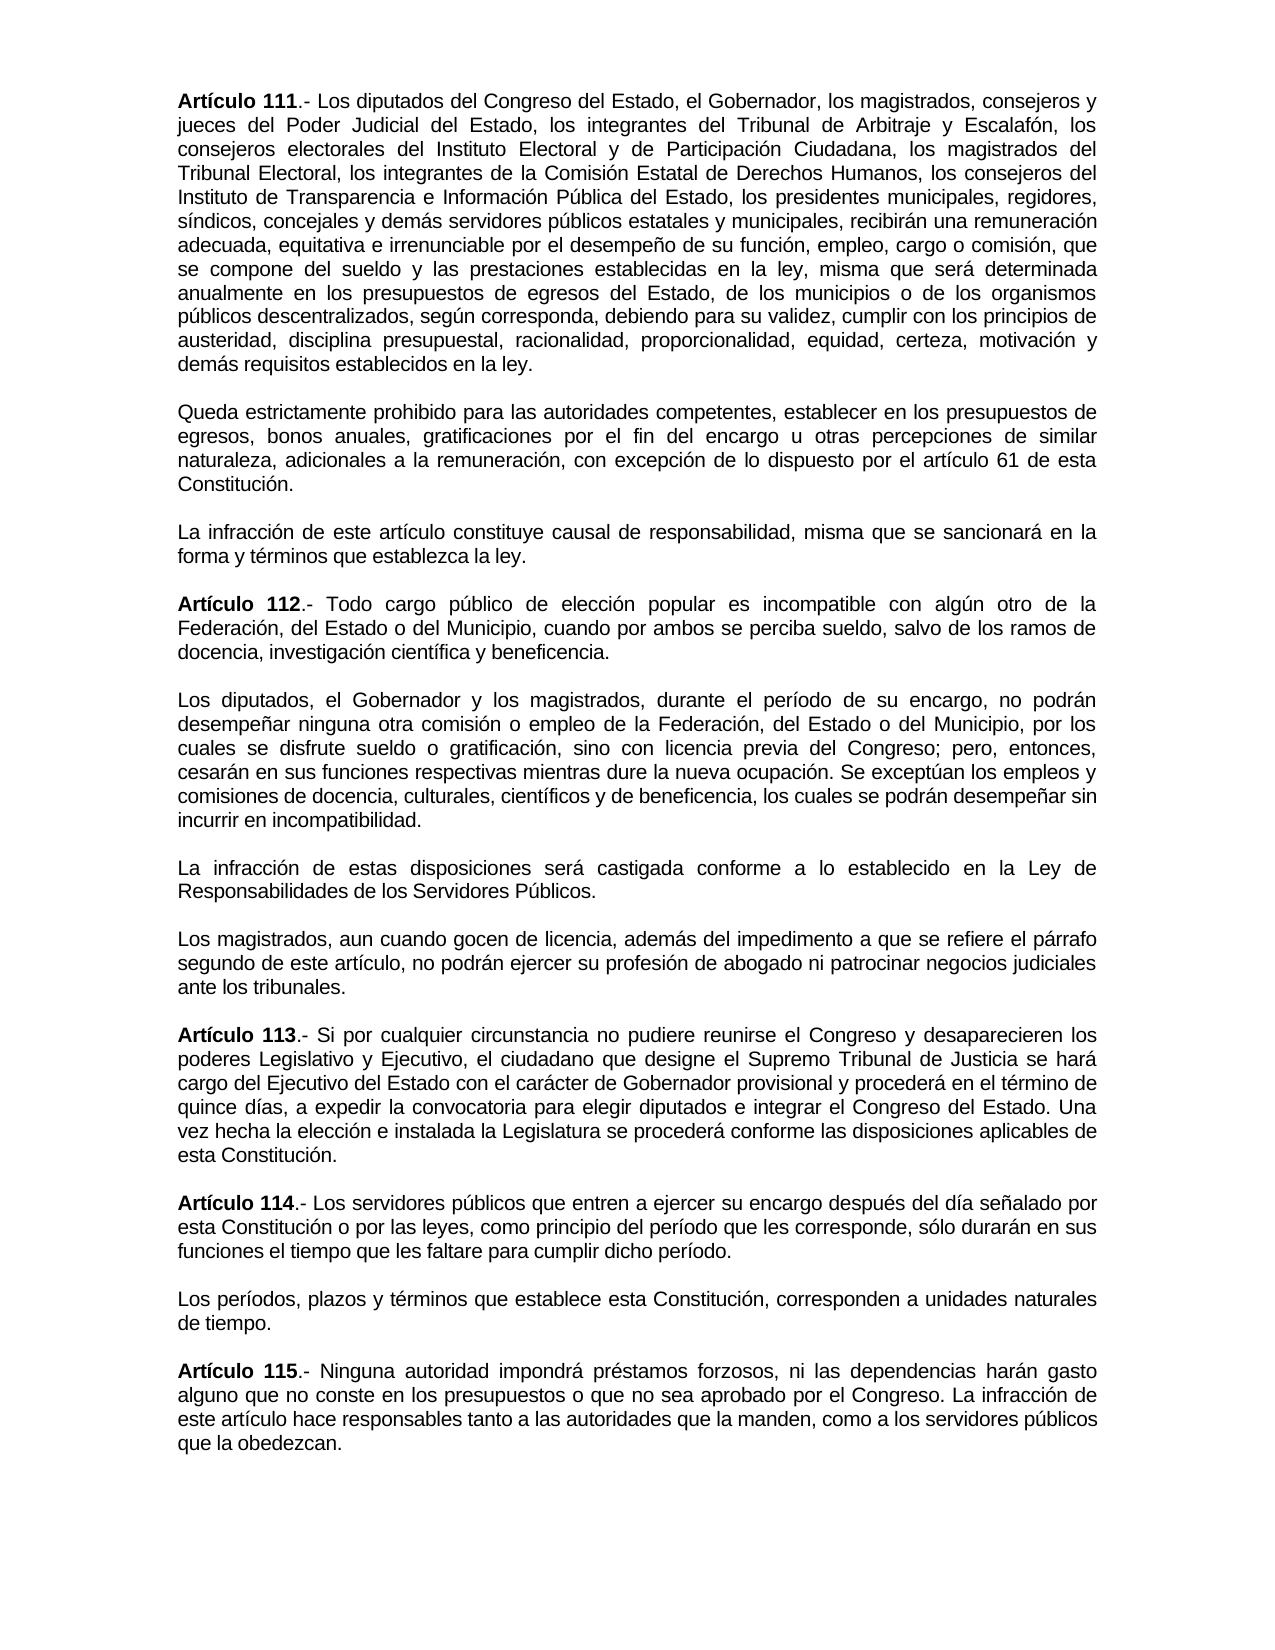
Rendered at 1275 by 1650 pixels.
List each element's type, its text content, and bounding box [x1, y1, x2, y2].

text Los magistrados, aun cuando gocen de licencia, además del impedimento a que se refiere el párrafo segundo de este artículo, no podrán ejercer su profesión de abogado ni patrocinar negocios judiciales ante los tribunales. [177, 927, 1098, 999]
text Artículo 112.- Todo cargo público de elección popular es incompatible con algún otro de la Federación, del Estado o del Municipio, cuando por ambos se perciba sueldo, salvo de los ramos de docencia, investigación científica y beneficencia. [177, 592, 1098, 664]
text La infracción de este artículo constituye causal de responsabilidad, misma que se sancionará en la forma y términos que establezca la ley. [177, 520, 1098, 568]
text Los períodos, plazos y términos que establece esta Constitución, corresponden a unidades naturales de tiempo. [177, 1287, 1098, 1334]
text Artículo 113.- Si por cualquier circunstancia no pudiere reunirse el Congreso y desaparecieren los poderes Legislativo y Ejecutivo, el ciudadano que designe el Supremo Tribunal de Justicia se hará cargo del Ejecutivo del Estado con el carácter de Gobernador provisional y procederá en el término de quince días, a expedir la convocatoria para elegir diputados e integrar el Congreso del Estado. Una vez hecha la elección e instalada la Legislatura se procederá conforme las disposiciones aplicables de esta Constitución. [177, 1023, 1098, 1167]
text Artículo 111.- Los diputados del Congreso del Estado, el Gobernador, los magistrados, consejeros y jueces del Poder Judicial del Estado, los integrantes del Tribunal de Arbitraje y Escalafón, los consejeros electorales del Instituto Electoral y de Participación Ciudadana, los magistrados del Tribunal Electoral, los integrantes de la Comisión Estatal de Derechos Humanos, los consejeros del Instituto de Transparencia e Información Pública del Estado, los presidentes municipales, regidores, síndicos, concejales y demás servidores públicos estatales y municipales, recibirán una remuneración adecuada, equitativa e irrenunciable por el desempeño de su función, empleo, cargo o comisión, que se compone del sueldo y las prestaciones establecidas en la ley, misma que será determinada anualmente en los presupuestos de egresos del Estado, de los municipios o de los organismos públicos descentralizados, según corresponda, debiendo para su validez, cumplir con los principios de austeridad, disciplina presupuestal, racionalidad, proporcionalidad, equidad, certeza, motivación y demás requisitos establecidos en la ley. [177, 89, 1098, 376]
text Los diputados, el Gobernador y los magistrados, durante el período de su encargo, no podrán desempeñar ninguna otra comisión o empleo de la Federación, del Estado o del Municipio, por los cuales se disfrute sueldo o gratificación, sino con licencia previa del Congreso; pero, entonces, cesarán en sus funciones respectivas mientras dure la nueva ocupación. Se exceptúan los empleos y comisiones de docencia, culturales, científicos y de beneficencia, los cuales se podrán desempeñar sin incurrir en incompatibilidad. [177, 688, 1098, 831]
text Queda estrictamente prohibido para las autoridades competentes, establecer en los presupuestos de egresos, bonos anuales, gratificaciones por el fin del encargo u otras percepciones de similar naturaleza, adicionales a la remuneración, con excepción de lo dispuesto por el artículo 61 de esta Constitución. [177, 400, 1098, 496]
text La infracción de estas disposiciones será castigada conforme a lo establecido en la Ley de Responsabilidades de los Servidores Públicos. [177, 855, 1098, 903]
text Artículo 114.- Los servidores públicos que entren a ejercer su encargo después del día señalado por esta Constitución o por las leyes, como principio del período que les corresponde, sólo durarán en sus funciones el tiempo que les faltare para cumplir dicho período. [177, 1191, 1098, 1263]
text Artículo 115.- Ninguna autoridad impondrá préstamos forzosos, ni las dependencias harán gasto alguno que no conste en los presupuestos o que no sea aprobado por el Congreso. La infracción de este artículo hace responsables tanto a las autoridades que la manden, como a los servidores públicos que la obedezcan. [177, 1358, 1098, 1454]
